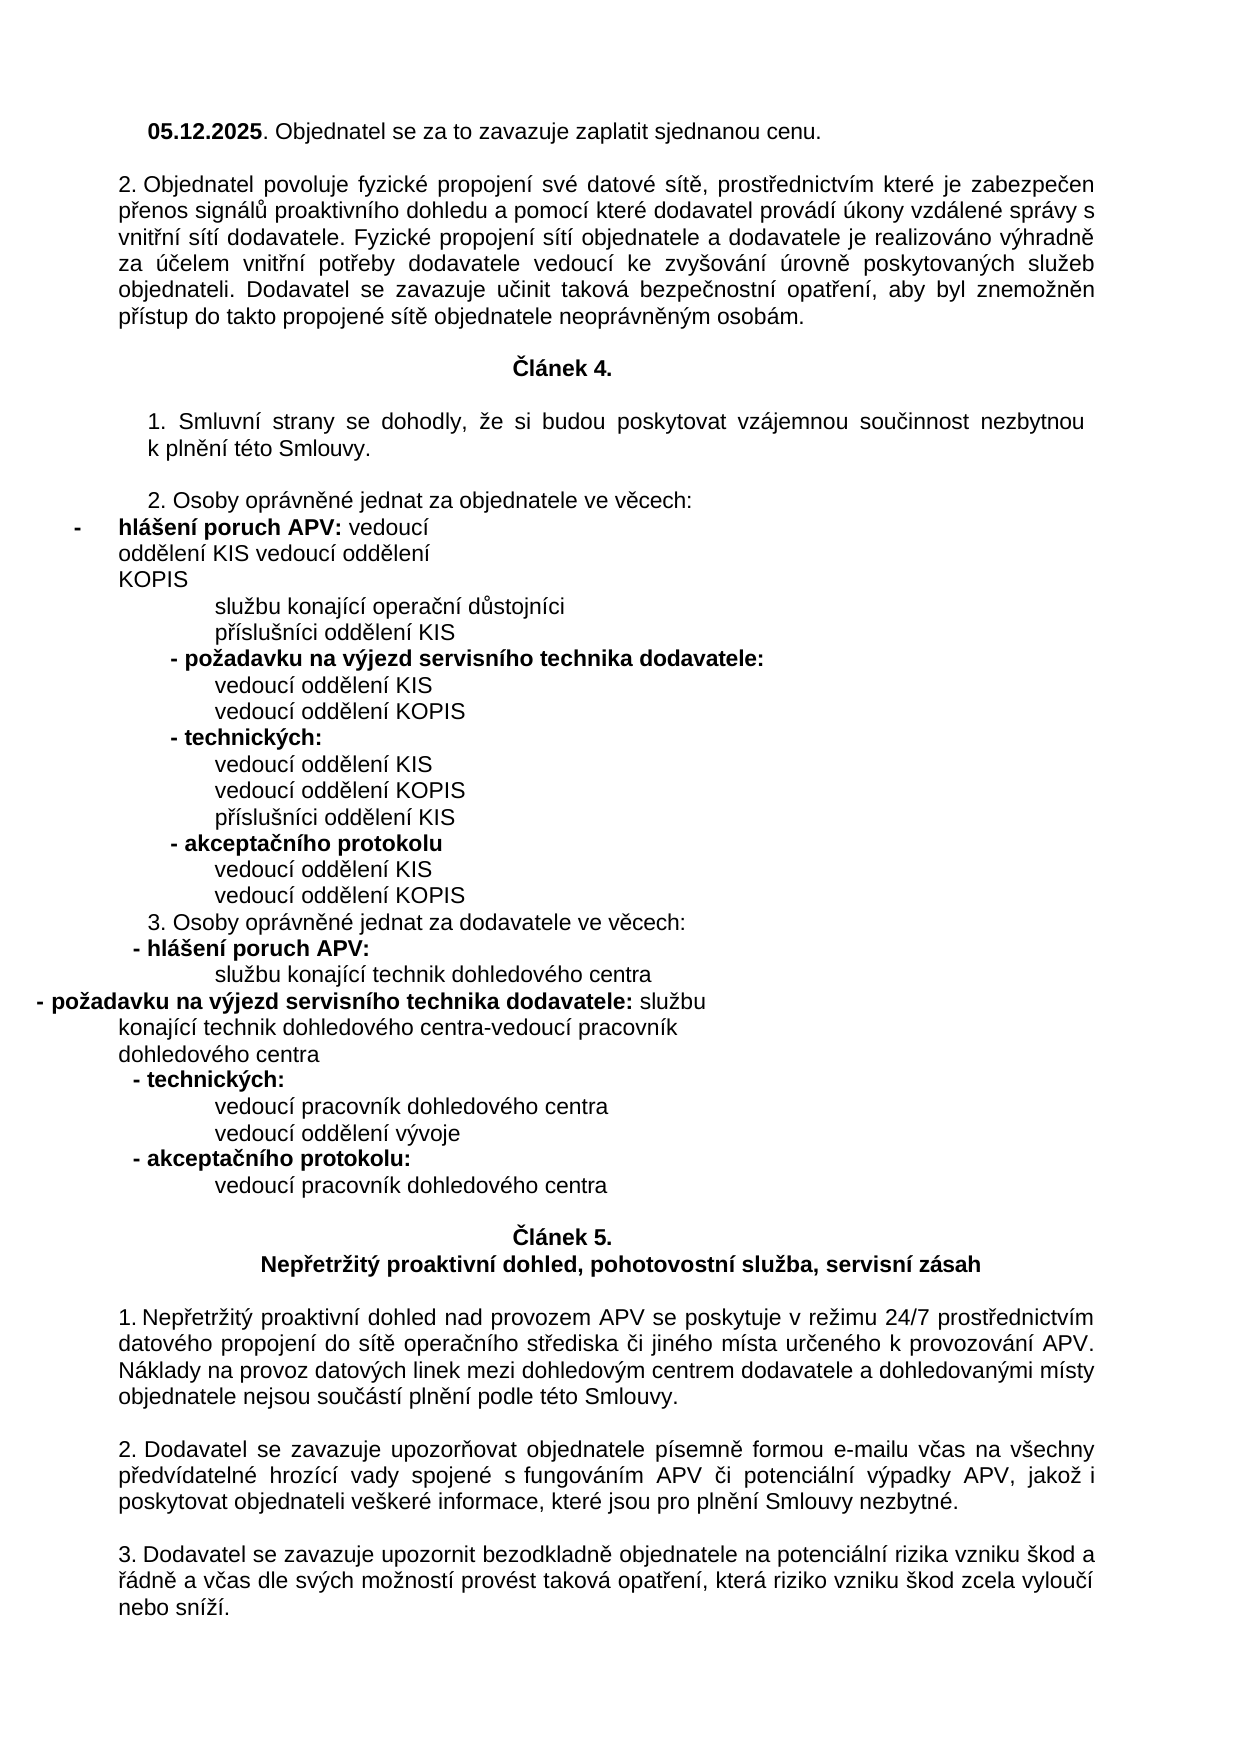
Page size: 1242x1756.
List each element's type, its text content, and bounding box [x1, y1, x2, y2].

text vedoucí oddělení KIS vedoucí oddělení KOPIS příslušníci oddělení KIS [214, 751, 511, 830]
subtitle Článek 5. [118, 1225, 1007, 1251]
list akceptačního protokolu vedoucí oddělení KIS vedoucí oddělení KOPIS [170, 830, 467, 909]
list Dodavatel se zavazuje upozorňovat objednatele písemně formou e-mailu včas na všechny předvídatelné hrozící vady spojené s fungováním APV či potenciální výpadky APV, jakož i poskytovat objednateli veškeré informace, které jsou pro plnění Smlouvy nezbytné. [118, 1436, 1095, 1515]
text službu konající operační důstojníci příslušníci oddělení KIS [214, 593, 663, 645]
list Osoby oprávněné jednat za dodavatele ve věcech: [147, 909, 1109, 935]
list technických: [133, 1067, 1109, 1093]
list akceptačního protokolu: [133, 1146, 1109, 1172]
subtitle Článek 4. [118, 355, 1007, 382]
text 05.12.2025. Objednatel se za to zavazuje zaplatit sjednanou cenu. [147, 118, 1109, 144]
text službu konající technik dohledového centra [214, 962, 1109, 988]
list Dodavatel se zavazuje upozornit bezodkladně objednatele na potenciální rizika vzniku škod a řádně a včas dle svých možností provést taková opatření, která riziko vzniku škod zcela vyloučí nebo sníží. [118, 1541, 1095, 1620]
list Nepřetržitý proaktivní dohled nad provozem APV se poskytuje v režimu 24/7 prostřednictvím datového propojení do sítě operačního střediska či jiného místa určeného k provozování APV. Náklady na provoz datových linek mezi dohledovým centrem dodavatele a dohledovanými místy objednatele nejsou součástí plnění podle této Smlouvy. [118, 1304, 1095, 1409]
list hlášení poruch APV: vedoucí oddělení KIS vedoucí oddělení KOPIS [74, 513, 467, 593]
text vedoucí oddělení KIS vedoucí oddělení KOPIS [214, 672, 511, 724]
text vedoucí pracovník dohledového centra [214, 1172, 1109, 1198]
list Objednatel povoluje fyzické propojení své datové sítě, prostřednictvím které je zabezpečen přenos signálů proaktivního dohledu a pomocí které dodavatel provádí úkony vzdálené správy s vnitřní sítí dodavatele. Fyzické propojení sítí objednatele a dodavatele je realizováno výhradně za účelem vnitřní potřeby dodavatele vedoucí ke zvyšování úrovně poskytovaných služeb objednateli. Dodavatel se zavazuje učinit taková bezpečnostní opatření, aby byl znemožněn přístup do takto propojené sítě objednatele neoprávněným osobám. [118, 171, 1095, 329]
text k plnění této Smlouvy. [147, 434, 1109, 461]
list hlášení poruch APV: [133, 935, 1109, 962]
text Nepřetržitý proaktivní dohled, pohotovostní služba, servisní zásah [134, 1251, 1108, 1277]
list technických: [170, 724, 1109, 751]
list Smluvní strany se dohodly, že si budou poskytovat vzájemnou součinnost nezbytnou [147, 408, 1109, 434]
text vedoucí pracovník dohledového centra vedoucí oddělení vývoje [214, 1093, 663, 1146]
list požadavku na výjezd servisního technika dodavatele: [170, 645, 1109, 672]
list Osoby oprávněné jednat za objednatele ve věcech: [147, 487, 1109, 513]
list požadavku na výjezd servisního technika dodavatele: službu konající technik dohledového centra-vedoucí pracovník dohledového centra [36, 988, 730, 1067]
